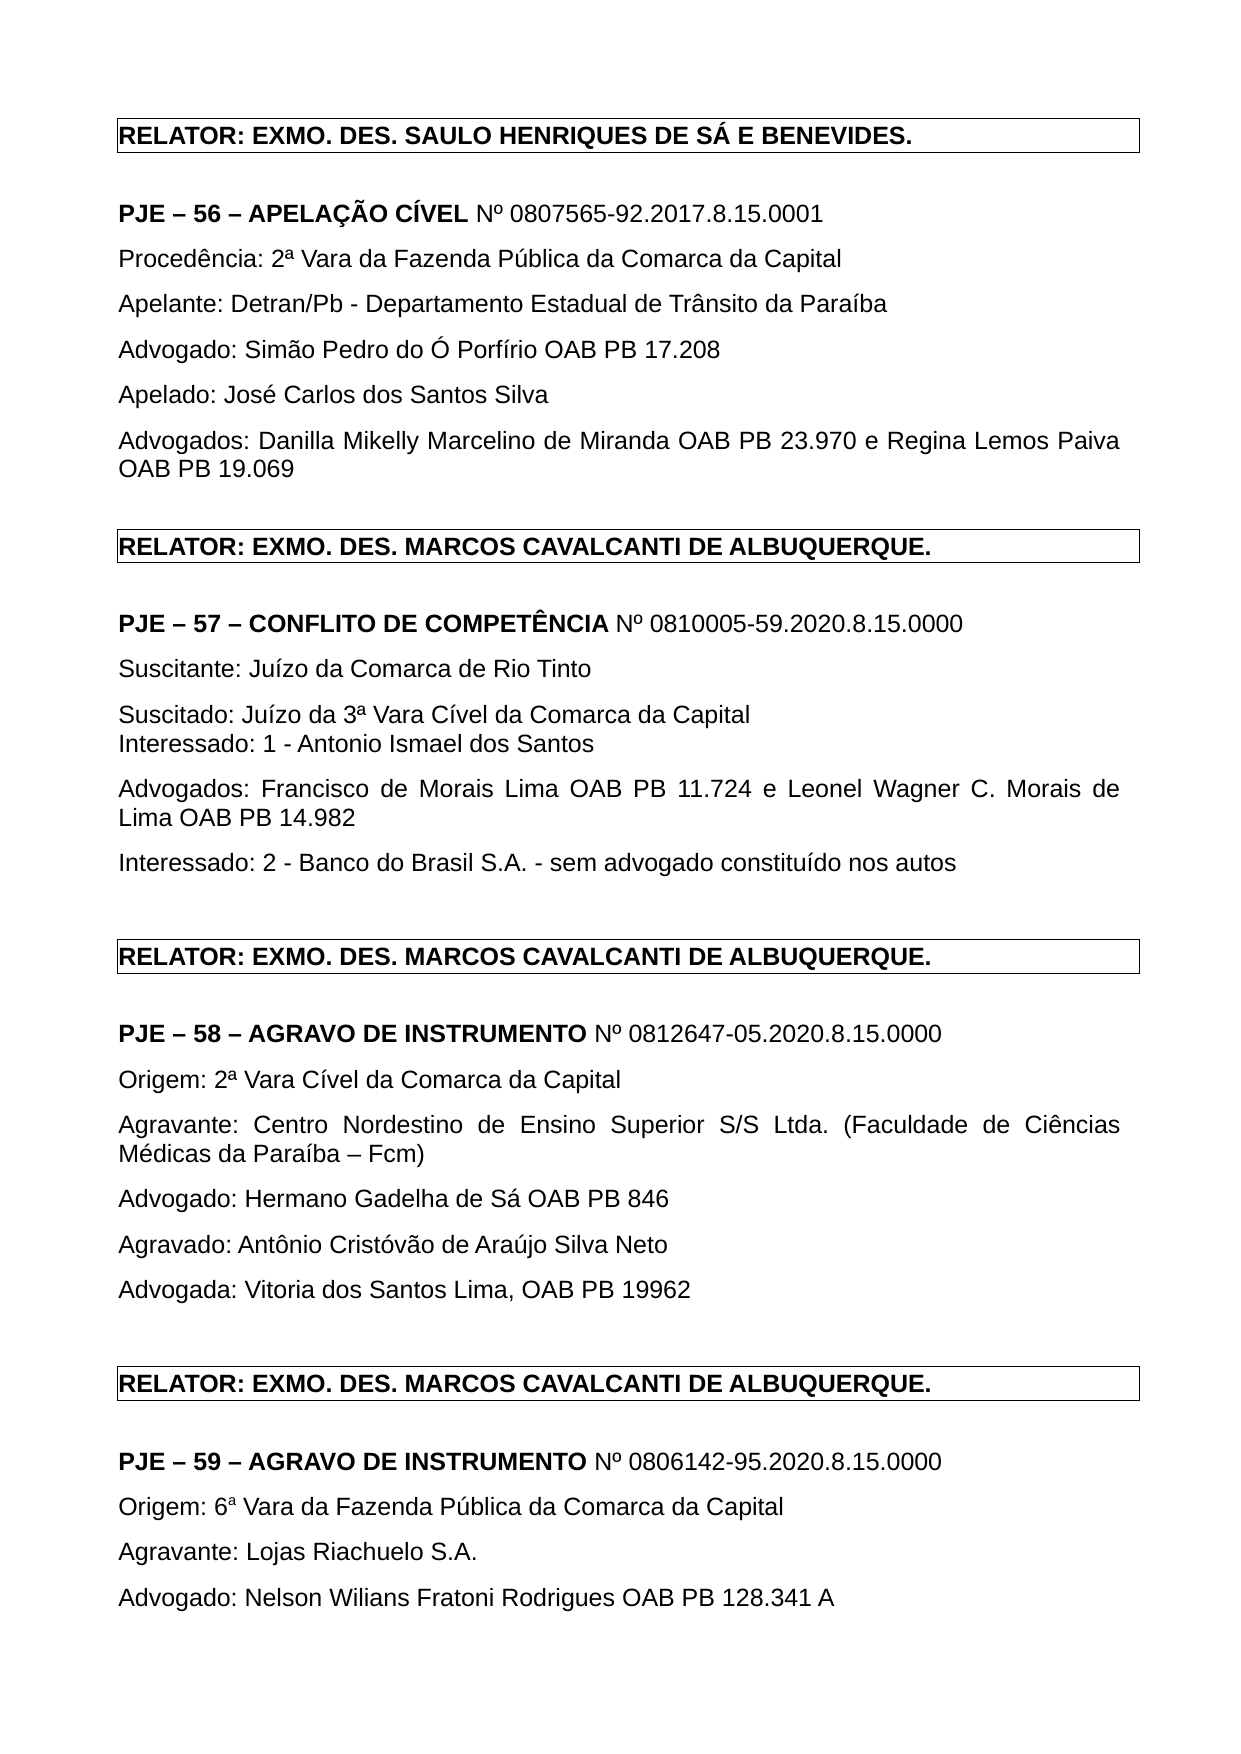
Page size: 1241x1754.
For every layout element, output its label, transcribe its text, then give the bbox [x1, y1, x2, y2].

text RELATOR: EXMO. DES. SAULO HENRIQUES DE SÁ E BENEVIDES. [118, 119, 1139, 152]
text RELATOR: EXMO. DES. MARCOS CAVALCANTI DE ALBUQUERQUE. [118, 1367, 1139, 1400]
text PJE – 58 – AGRAVO DE INSTRUMENTO Nº 0812647-05.2020.8.15.0000 [118, 1019, 1122, 1048]
text PJE – 59 – AGRAVO DE INSTRUMENTO Nº 0806142-95.2020.8.15.0000 [118, 1446, 1122, 1475]
text Advogado: Nelson Wilians Fratoni Rodrigues OAB PB 128.341 A [118, 1583, 1122, 1611]
text Advogados: Francisco de Morais Lima OAB PB 11.724 e Leonel Wagner C. Morais de Lima OAB PB 14.982 [118, 774, 1122, 831]
text Origem: 2ª Vara Cível da Comarca da Capital [118, 1065, 1122, 1093]
text Advogados: Danilla Mikelly Marcelino de Miranda OAB PB 23.970 e Regina Lemos Paiva OAB PB 19.069 [118, 426, 1122, 483]
text Agravante: Centro Nordestino de Ensino Superior S/S Ltda. (Faculdade de Ciências Médicas da Paraíba – Fcm) [118, 1110, 1122, 1168]
text RELATOR: EXMO. DES. MARCOS CAVALCANTI DE ALBUQUERQUE. [118, 530, 1139, 562]
text Advogado: Hermano Gadelha de Sá OAB PB 846 [118, 1184, 1122, 1213]
text Agravado: Antônio Cristóvão de Araújo Silva Neto [118, 1230, 1122, 1258]
text Advogado: Simão Pedro do Ó Porfírio OAB PB 17.208 [118, 335, 1122, 363]
text Agravante: Lojas Riachuelo S.A. [118, 1537, 1122, 1566]
text Advogada: Vitoria dos Santos Lima, OAB PB 19962 [118, 1275, 1122, 1304]
text Origem: 6a Vara da Fazenda Pública da Comarca da Capital [118, 1492, 1122, 1521]
text PJE – 56 – APELAÇÃO CÍVEL Nº 0807565-92.2017.8.15.0001 [118, 198, 1122, 227]
text Apelante: Detran/Pb - Departamento Estadual de Trânsito da Paraíba [118, 289, 1122, 318]
text PJE – 57 – CONFLITO DE COMPETÊNCIA Nº 0810005-59.2020.8.15.0000 [118, 609, 1122, 638]
text Suscitante: Juízo da Comarca de Rio Tinto [118, 654, 1122, 683]
text Suscitado: Juízo da 3ª Vara Cível da Comarca da Capital [118, 700, 1122, 728]
text Interessado: 1 - Antonio Ismael dos Santos [118, 728, 1122, 757]
text RELATOR: EXMO. DES. MARCOS CAVALCANTI DE ALBUQUERQUE. [118, 940, 1139, 973]
text Interessado: 2 - Banco do Brasil S.A. - sem advogado constituído nos autos [118, 848, 1122, 877]
text Apelado: José Carlos dos Santos Silva [118, 380, 1122, 409]
text Procedência: 2ª Vara da Fazenda Pública da Comarca da Capital [118, 244, 1122, 273]
